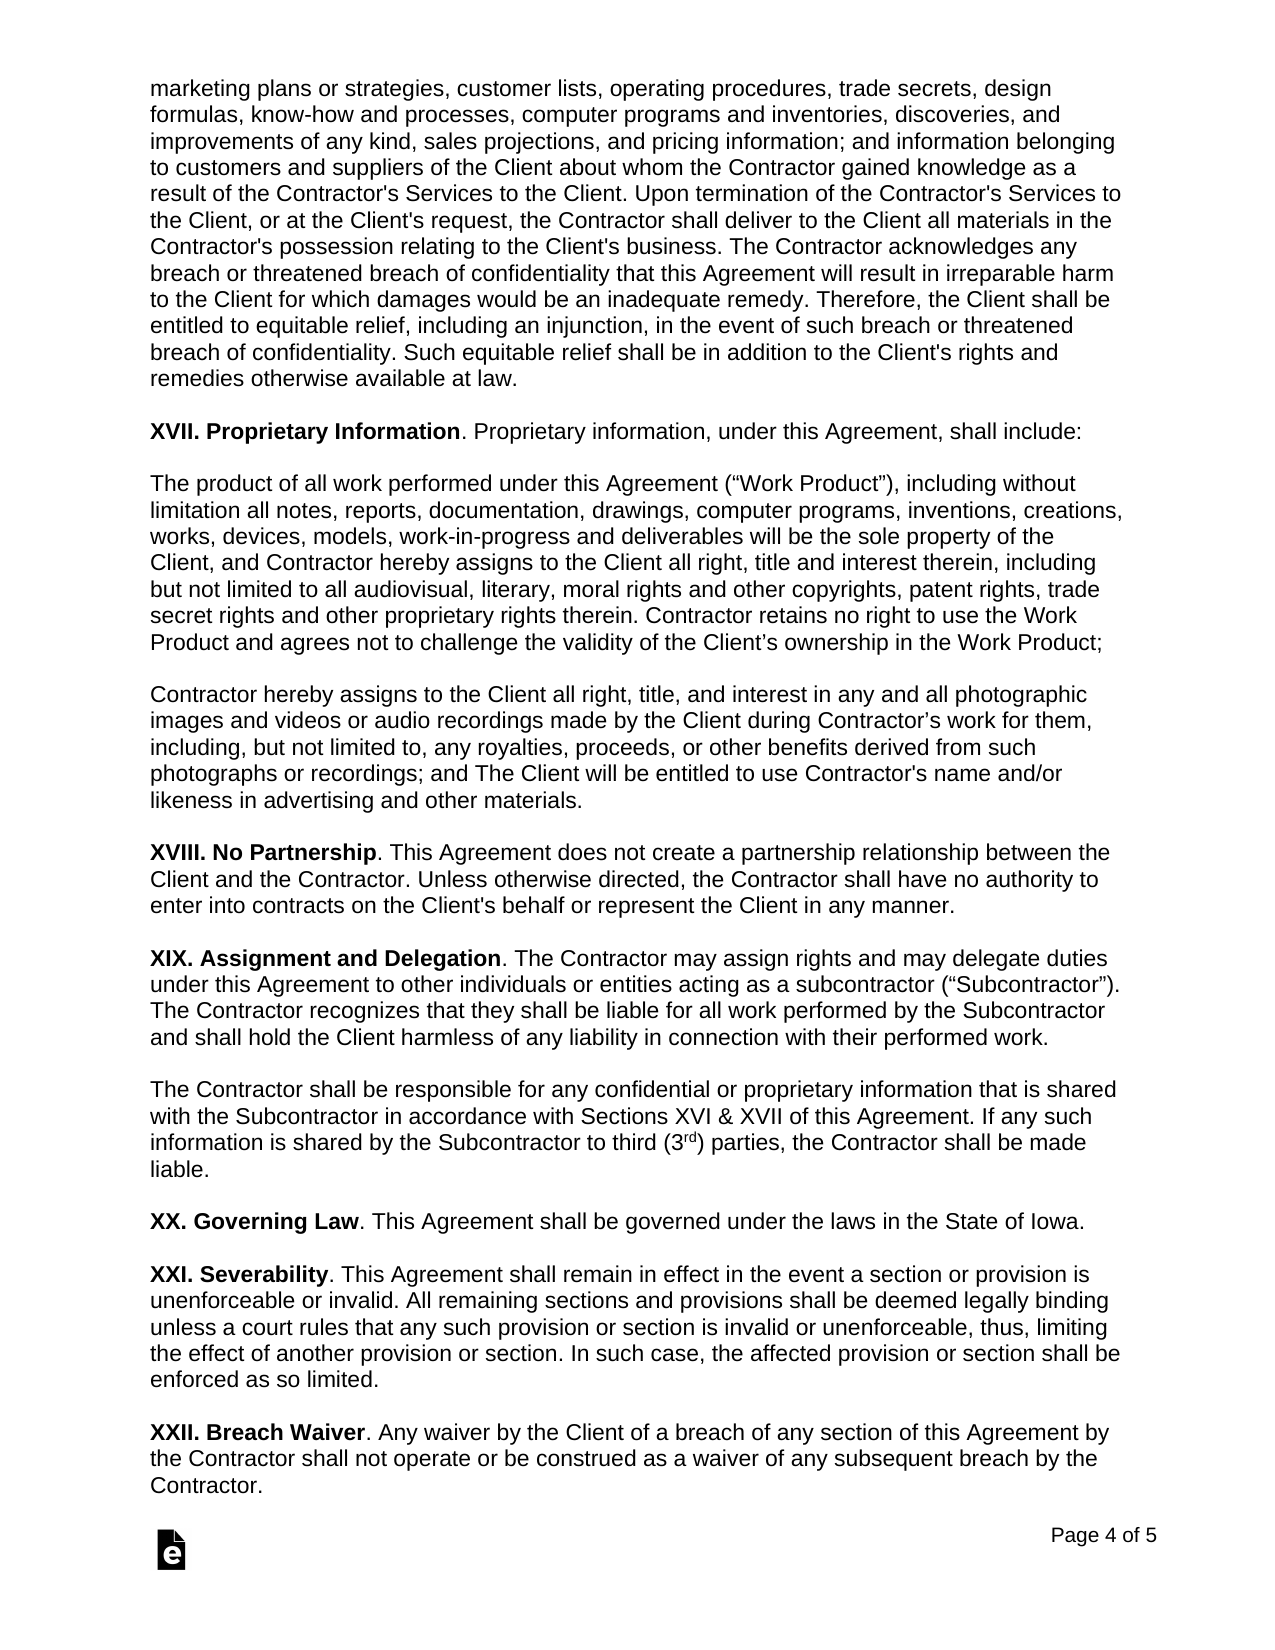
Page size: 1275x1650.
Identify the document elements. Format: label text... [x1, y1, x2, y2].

text The Contractor shall be responsible for any confidential or proprietary information that is shared with the Subcontractor in accordance with Sections XVI & XVII of this Agreement. If any such information is shared by the Subcontractor to third (3rd) parties, the Contractor shall be made liable. [150, 1076, 1125, 1182]
text XXII. Breach Waiver. Any waiver by the Client of a breach of any section of this Agreement by the Contractor shall not operate or be construed as a waiver of any subsequent breach by the Contractor. [150, 1419, 1125, 1498]
text Contractor hereby assigns to the Client all right, title, and interest in any and all photographic images and videos or audio recordings made by the Client during Contractor’s work for them, including, but not limited to, any royalties, proceeds, or other benefits derived from such photographs or recordings; and The Client will be entitled to use Contractor's name and/or likeness in advertising and other materials. [150, 681, 1125, 813]
text XVII. Proprietary Information. Proprietary information, under this Agreement, shall include: [150, 418, 1125, 444]
text The product of all work performed under this Agreement (“Work Product”), including without limitation all notes, reports, documentation, drawings, computer programs, inventions, creations, works, devices, models, work-in-progress and deliverables will be the sole property of the Client, and Contractor hereby assigns to the Client all right, title and interest therein, including but not limited to all audiovisual, literary, moral rights and other copyrights, patent rights, trade secret rights and other proprietary rights therein. Contractor retains no right to use the Work Product and agrees not to challenge the validity of the Client’s ownership in the Work Product; [150, 470, 1125, 655]
text XVIII. No Partnership. This Agreement does not create a partnership relationship between the Client and the Contractor. Unless otherwise directed, the Contractor shall have no authority to enter into contracts on the Client's behalf or represent the Client in any manner. [150, 839, 1125, 918]
text XIX. Assignment and Delegation. The Contractor may assign rights and may delegate duties under this Agreement to other individuals or entities acting as a subcontractor (“Subcontractor”). The Contractor recognizes that they shall be liable for all work performed by the Subcontractor and shall hold the Client harmless of any liability in connection with their performed work. [150, 945, 1125, 1050]
text XXI. Severability. This Agreement shall remain in effect in the event a section or provision is unenforceable or invalid. All remaining sections and provisions shall be deemed legally binding unless a court rules that any such provision or section is invalid or unenforceable, thus, limiting the effect of another provision or section. In such case, the affected provision or section shall be enforced as so limited. [150, 1261, 1125, 1393]
text marketing plans or strategies, customer lists, operating procedures, trade secrets, design formulas, know-how and processes, computer programs and inventories, discoveries, and improvements of any kind, sales projections, and pricing information; and information belonging to customers and suppliers of the Client about whom the Contractor gained knowledge as a result of the Contractor's Services to the Client. Upon termination of the Contractor's Services to the Client, or at the Client's request, the Contractor shall deliver to the Client all materials in the Contractor's possession relating to the Client's business. The Contractor acknowledges any breach or threatened breach of confidentiality that this Agreement will result in irreparable harm to the Client for which damages would be an inadequate remedy. Therefore, the Client shall be entitled to equitable relief, including an injunction, in the event of such breach or threatened breach of confidentiality. Such equitable relief shall be in addition to the Client's rights and remedies otherwise available at law. [150, 75, 1125, 391]
text XX. Governing Law. This Agreement shall be governed under the laws in the State of Iowa. [150, 1208, 1125, 1234]
